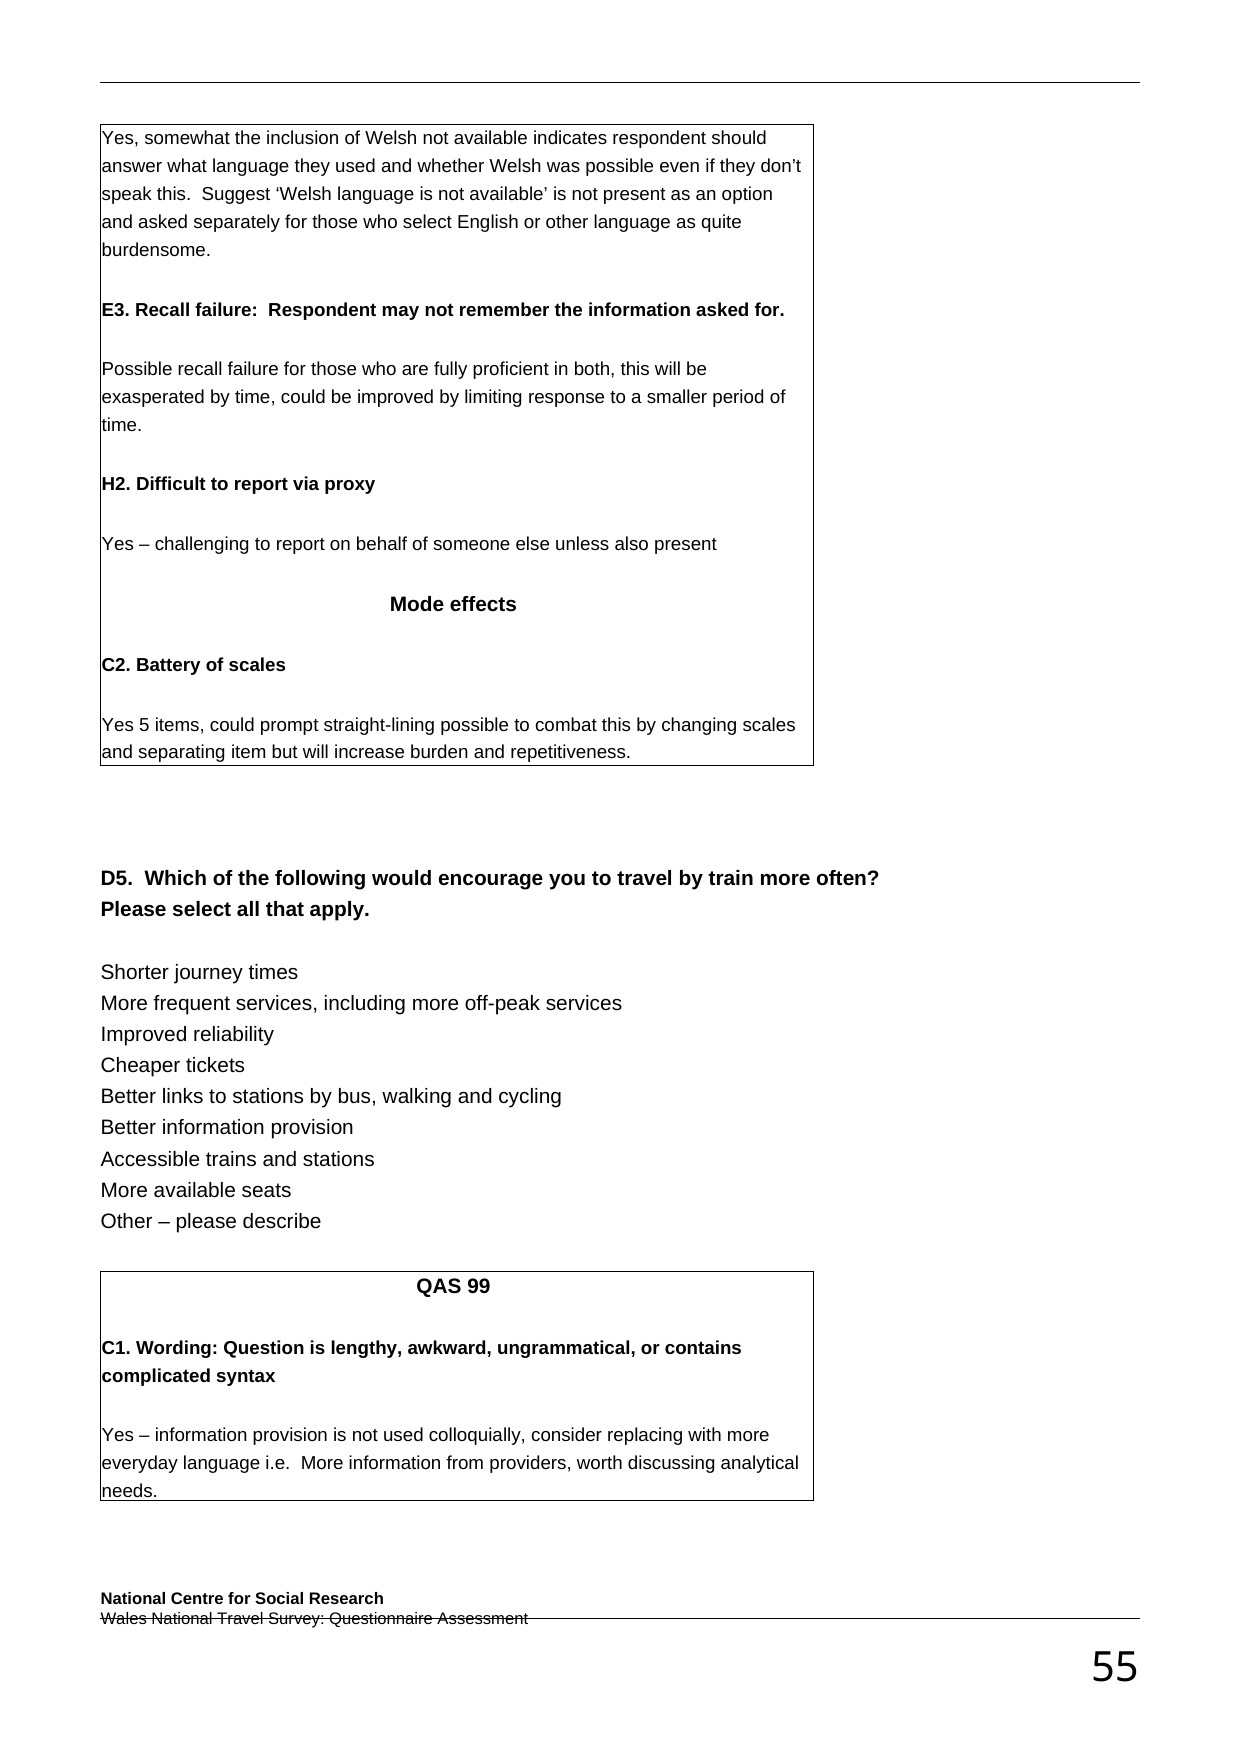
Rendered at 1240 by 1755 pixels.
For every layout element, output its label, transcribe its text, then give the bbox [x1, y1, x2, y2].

text Improved reliability [100, 1022, 1139, 1046]
text Cheaper tickets [100, 1053, 1139, 1077]
text H2. Difficult to report via proxy [101, 470, 813, 495]
text Yes – information provision is not used colloquially, consider replacing with more everyday language i.e. More information from providers, worth discussing analytical needs. [101, 1421, 813, 1500]
text Other – please describe [100, 1209, 1139, 1233]
text Possible recall failure for those who are fully proficient in both, this will be exasperated by time, could be improved by limiting response to a smaller period of time. [101, 355, 813, 435]
text Shorter journey times [100, 959, 1139, 983]
text Yes, somewhat the inclusion of Welsh not available indicates respondent should answer what language they used and whether Welsh was possible even if they don’t speak this. Suggest ‘Welsh language is not available’ is not present as an option and asked separately for those who select English or other language as quite burdensome. [101, 125, 813, 261]
text Mode effects [101, 588, 813, 616]
text E3. Recall failure: Respondent may not remember the information asked for. [101, 295, 813, 320]
text D5. Which of the following would encourage you to travel by train more often? [100, 866, 1139, 890]
text Yes – challenging to report on behalf of someone else unless also present [101, 529, 813, 554]
text C1. Wording: Question is lengthy, awkward, ungrammatical, or contains complicated syntax [101, 1333, 813, 1386]
text Better information provision [100, 1115, 1139, 1139]
text More available seats [100, 1177, 1139, 1201]
text Accessible trains and stations [100, 1146, 1139, 1170]
text Yes 5 items, could prompt straight-lining possible to combat this by changing scales and separating item but will increase burden and repetitiveness. [101, 710, 813, 765]
text QAS 99 [101, 1272, 813, 1298]
text Better links to stations by bus, walking and cycling [100, 1084, 1139, 1108]
text C2. Battery of scales [101, 651, 813, 676]
text More frequent services, including more off-peak services [100, 991, 1139, 1014]
text Please select all that apply. [100, 897, 1139, 921]
